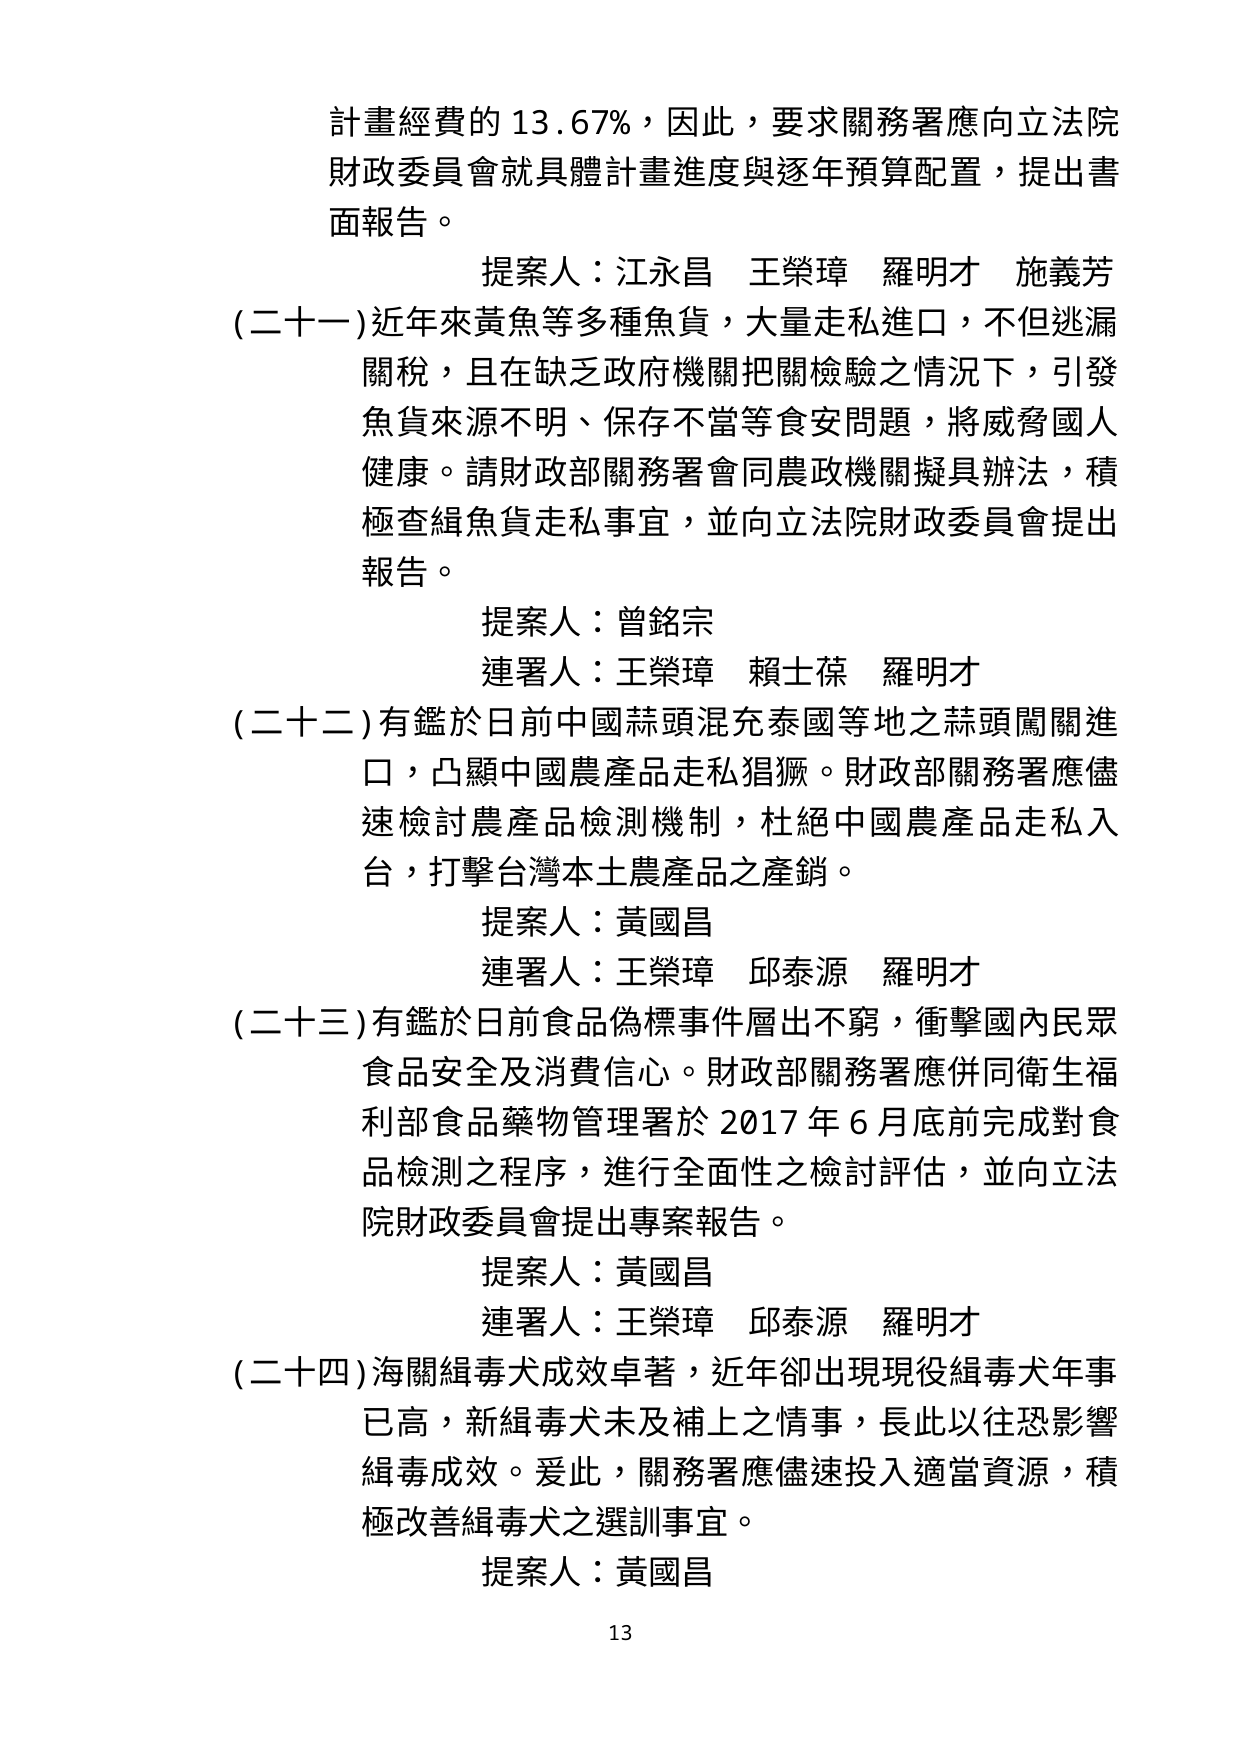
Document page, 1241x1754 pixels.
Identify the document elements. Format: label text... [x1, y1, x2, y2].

text 提案人：江永昌 王榮璋 羅明才 施義芳 [482, 244, 1120, 294]
text (二十四)海關緝毒犬成效卓著，近年卻出現現役緝毒犬年事已高，新緝毒犬未及補上之情事，長此以往恐影響緝毒成效。爰此，關務署應儘速投入適當資源，積極改善緝毒犬之選訓事宜。 [228, 1344, 1120, 1544]
text 計畫經費的13.67%，因此，要求關務署應向立法院財政委員會就具體計畫進度與逐年預算配置，提出書面報告。 [228, 94, 1120, 244]
text (二十一)近年來黃魚等多種魚貨，大量走私進口，不但逃漏關稅，且在缺乏政府機關把關檢驗之情況下，引發魚貨來源不明、保存不當等食安問題，將威脅國人健康。請財政部關務署會同農政機關擬具辦法，積極查緝魚貨走私事宜，並向立法院財政委員會提出報告。 [228, 294, 1120, 594]
text 提案人：黃國昌 [482, 1544, 1120, 1594]
text (二十二)有鑑於日前中國蒜頭混充泰國等地之蒜頭闖關進口，凸顯中國農產品走私猖獗。財政部關務署應儘速檢討農產品檢測機制，杜絕中國農產品走私入台，打擊台灣本土農產品之產銷。 [228, 694, 1120, 894]
text 提案人：黃國昌 [482, 1244, 1120, 1294]
text 連署人：王榮璋 邱泰源 羅明才 [482, 944, 1120, 994]
text 連署人：王榮璋 邱泰源 羅明才 [482, 1294, 1120, 1344]
text 連署人：王榮璋 賴士葆 羅明才 [482, 644, 1120, 694]
text 提案人：黃國昌 [482, 894, 1120, 944]
text (二十三)有鑑於日前食品偽標事件層出不窮，衝擊國內民眾食品安全及消費信心。財政部關務署應併同衛生福利部食品藥物管理署於2017年6月底前完成對食品檢測之程序，進行全面性之檢討評估，並向立法院財政委員會提出專案報告。 [228, 994, 1120, 1244]
text 提案人：曾銘宗 [482, 594, 1120, 644]
